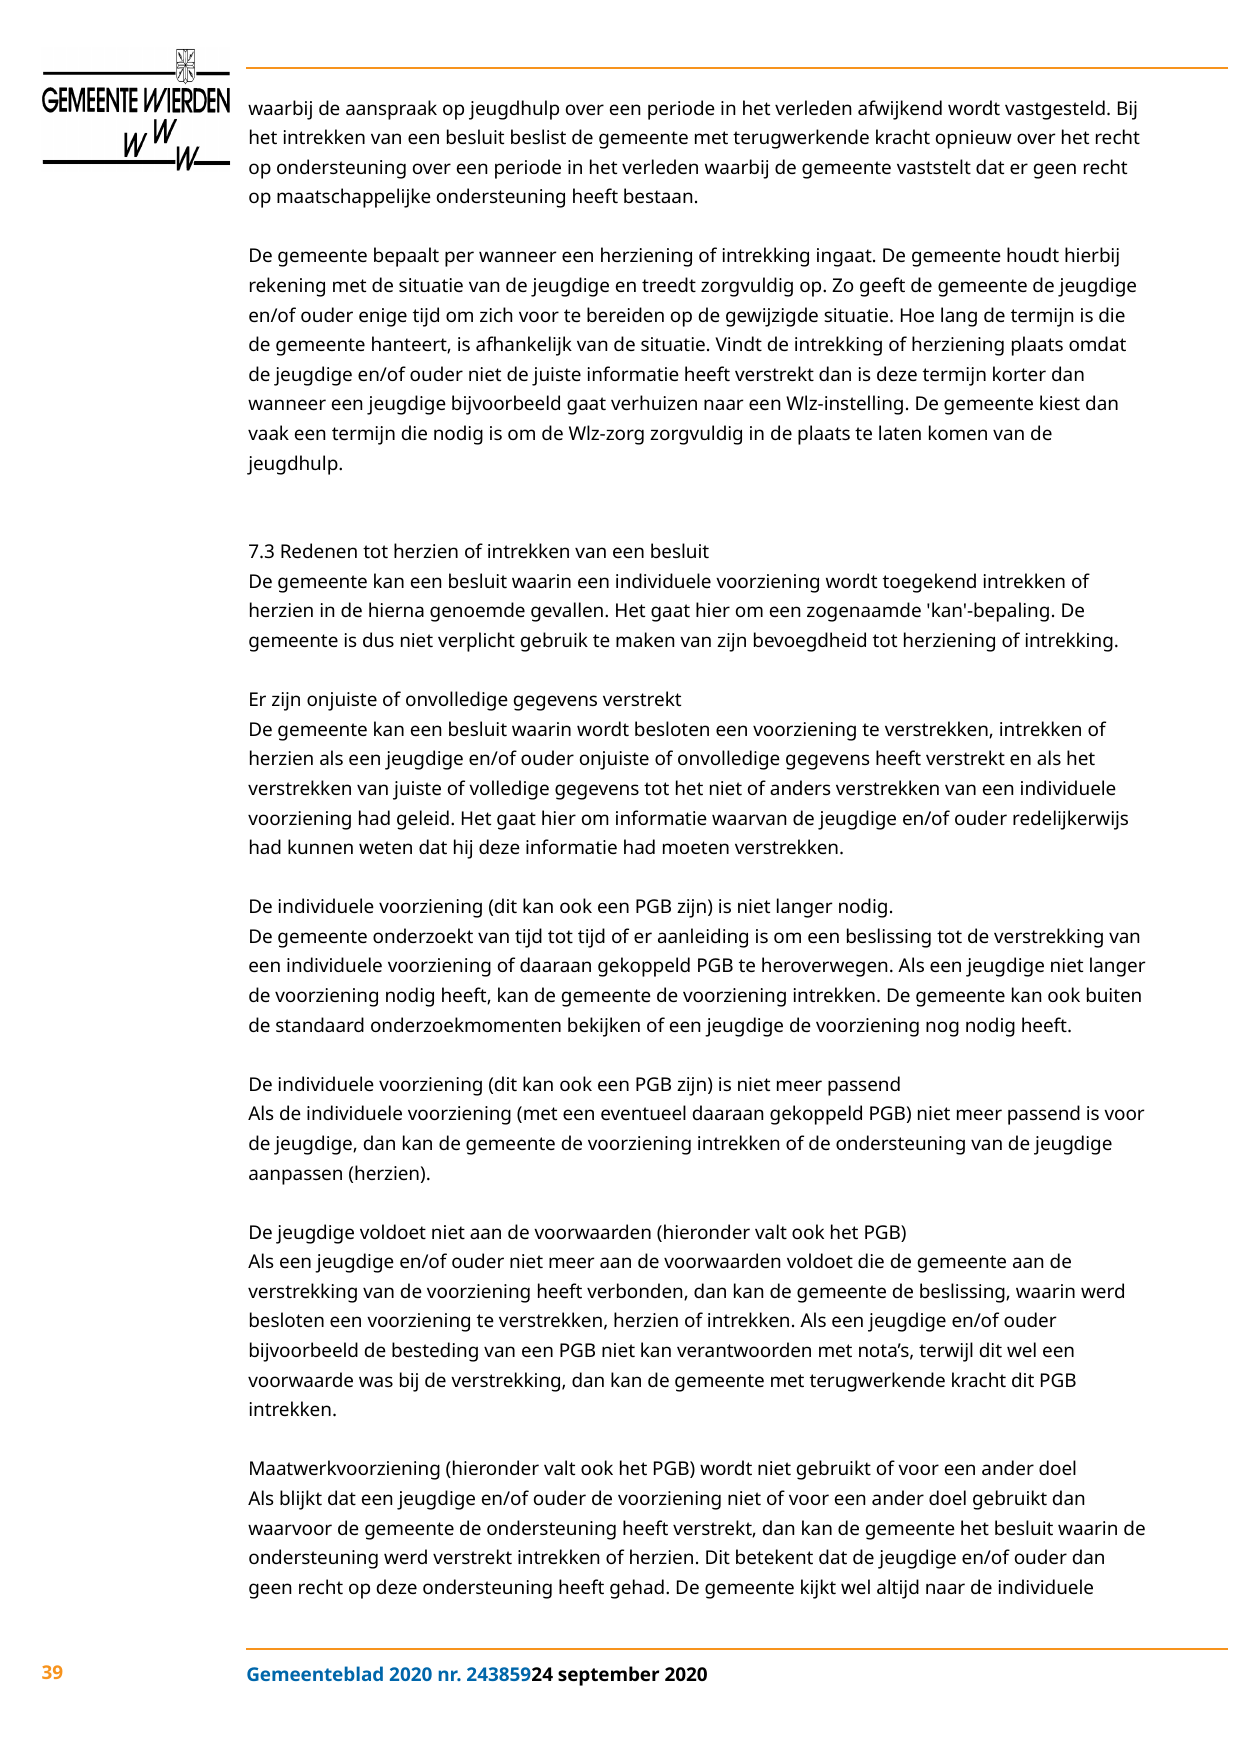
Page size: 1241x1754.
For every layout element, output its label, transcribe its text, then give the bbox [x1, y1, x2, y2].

text Als de individuele voorziening (met een eventueel daaraan gekoppeld PGB) niet meer passend is voor de jeugdige, dan kan de gemeente de voorziening intrekken of de ondersteuning van de jeugdige aanpassen (herzien). [248, 1101, 1152, 1186]
text De individuele voorziening (dit kan ook een PGB zijn) is niet meer passend [248, 1071, 1152, 1097]
text Als blijkt dat een jeugdige en/of ouder de voorziening niet of voor een ander doel gebruikt dan waarvoor de gemeente de ondersteuning heeft verstrekt, dan kan de gemeente het besluit waarin de ondersteuning werd verstrekt intrekken of herzien. Dit betekent dat de jeugdige en/of ouder dan geen recht op deze ondersteuning heeft gehad. De gemeente kijkt wel altijd naar de individuele [248, 1485, 1152, 1600]
text De gemeente bepaalt per wanneer een herziening of intrekking ingaat. De gemeente houdt hierbij rekening met de situatie van de jeugdige en treedt zorgvuldig op. Zo geeft de gemeente de jeugdige en/of ouder enige tijd om zich voor te bereiden op de gewijzigde situatie. Hoe lang de termijn is die de gemeente hanteert, is afhankelijk van de situatie. Vindt de intrekking of herziening plaats omdat de jeugdige en/of ouder niet de juiste informatie heeft verstrekt dan is deze termijn korter dan wanneer een jeugdige bijvoorbeeld gaat verhuizen naar een Wlz-instelling. De gemeente kiest dan vaak een termijn die nodig is om de Wlz-zorg zorgvuldig in de plaats te laten komen van de jeugdhulp. [248, 243, 1152, 476]
text Maatwerkvoorziening (hieronder valt ook het PGB) wordt niet gebruikt of voor een ander doel [248, 1456, 1152, 1481]
text De gemeente onderzoekt van tijd tot tijd of er aanleiding is om een beslissing tot de verstrekking van een individuele voorziening of daaraan gekoppeld PGB te heroverwegen. Als een jeugdige niet langer de voorziening nodig heeft, kan de gemeente de voorziening intrekken. De gemeente kan ook buiten de standaard onderzoekmomenten bekijken of een jeugdige de voorziening nog nodig heeft. [248, 923, 1152, 1038]
text Als een jeugdige en/of ouder niet meer aan de voorwaarden voldoet die de gemeente aan de verstrekking van de voorziening heeft verbonden, dan kan de gemeente de beslissing, waarin werd besloten een voorziening te verstrekken, herzien of intrekken. Als een jeugdige en/of ouder bijvoorbeeld de besteding van een PGB niet kan verantwoorden met nota’s, terwijl dit wel een voorwaarde was bij de verstrekking, dan kan de gemeente met terugwerkende kracht dit PGB intrekken. [248, 1248, 1152, 1422]
text Er zijn onjuiste of onvolledige gegevens verstrekt [248, 686, 1152, 712]
text De jeugdige voldoet niet aan de voorwaarden (hieronder valt ook het PGB) [248, 1219, 1152, 1245]
text 7.3 Redenen tot herzien of intrekken van een besluit [248, 538, 1152, 564]
text De individuele voorziening (dit kan ook een PGB zijn) is niet langer nodig. [248, 893, 1152, 919]
text De gemeente kan een besluit waarin een individuele voorziening wordt toegekend intrekken of herzien in de hierna genoemde gevallen. Het gaat hier om een zogenaamde 'kan'-bepaling. De gemeente is dus niet verplicht gebruik te maken van zijn bevoegdheid tot herziening of intrekking. [248, 568, 1152, 653]
text De gemeente kan een besluit waarin wordt besloten een voorziening te verstrekken, intrekken of herzien als een jeugdige en/of ouder onjuiste of onvolledige gegevens heeft verstrekt en als het verstrekken van juiste of volledige gegevens tot het niet of anders verstrekken van een individuele voorziening had geleid. Het gaat hier om informatie waarvan de jeugdige en/of ouder redelijkerwijs had kunnen weten dat hij deze informatie had moeten verstrekken. [248, 716, 1152, 860]
text waarbij de aanspraak op jeugdhulp over een periode in het verleden afwijkend wordt vastgesteld. Bij het intrekken van een besluit beslist de gemeente met terugwerkende kracht opnieuw over het recht op ondersteuning over een periode in het verleden waarbij de gemeente vaststelt dat er geen recht op maatschappelijke ondersteuning heeft bestaan. [248, 95, 1152, 209]
picture [41, 47, 231, 172]
